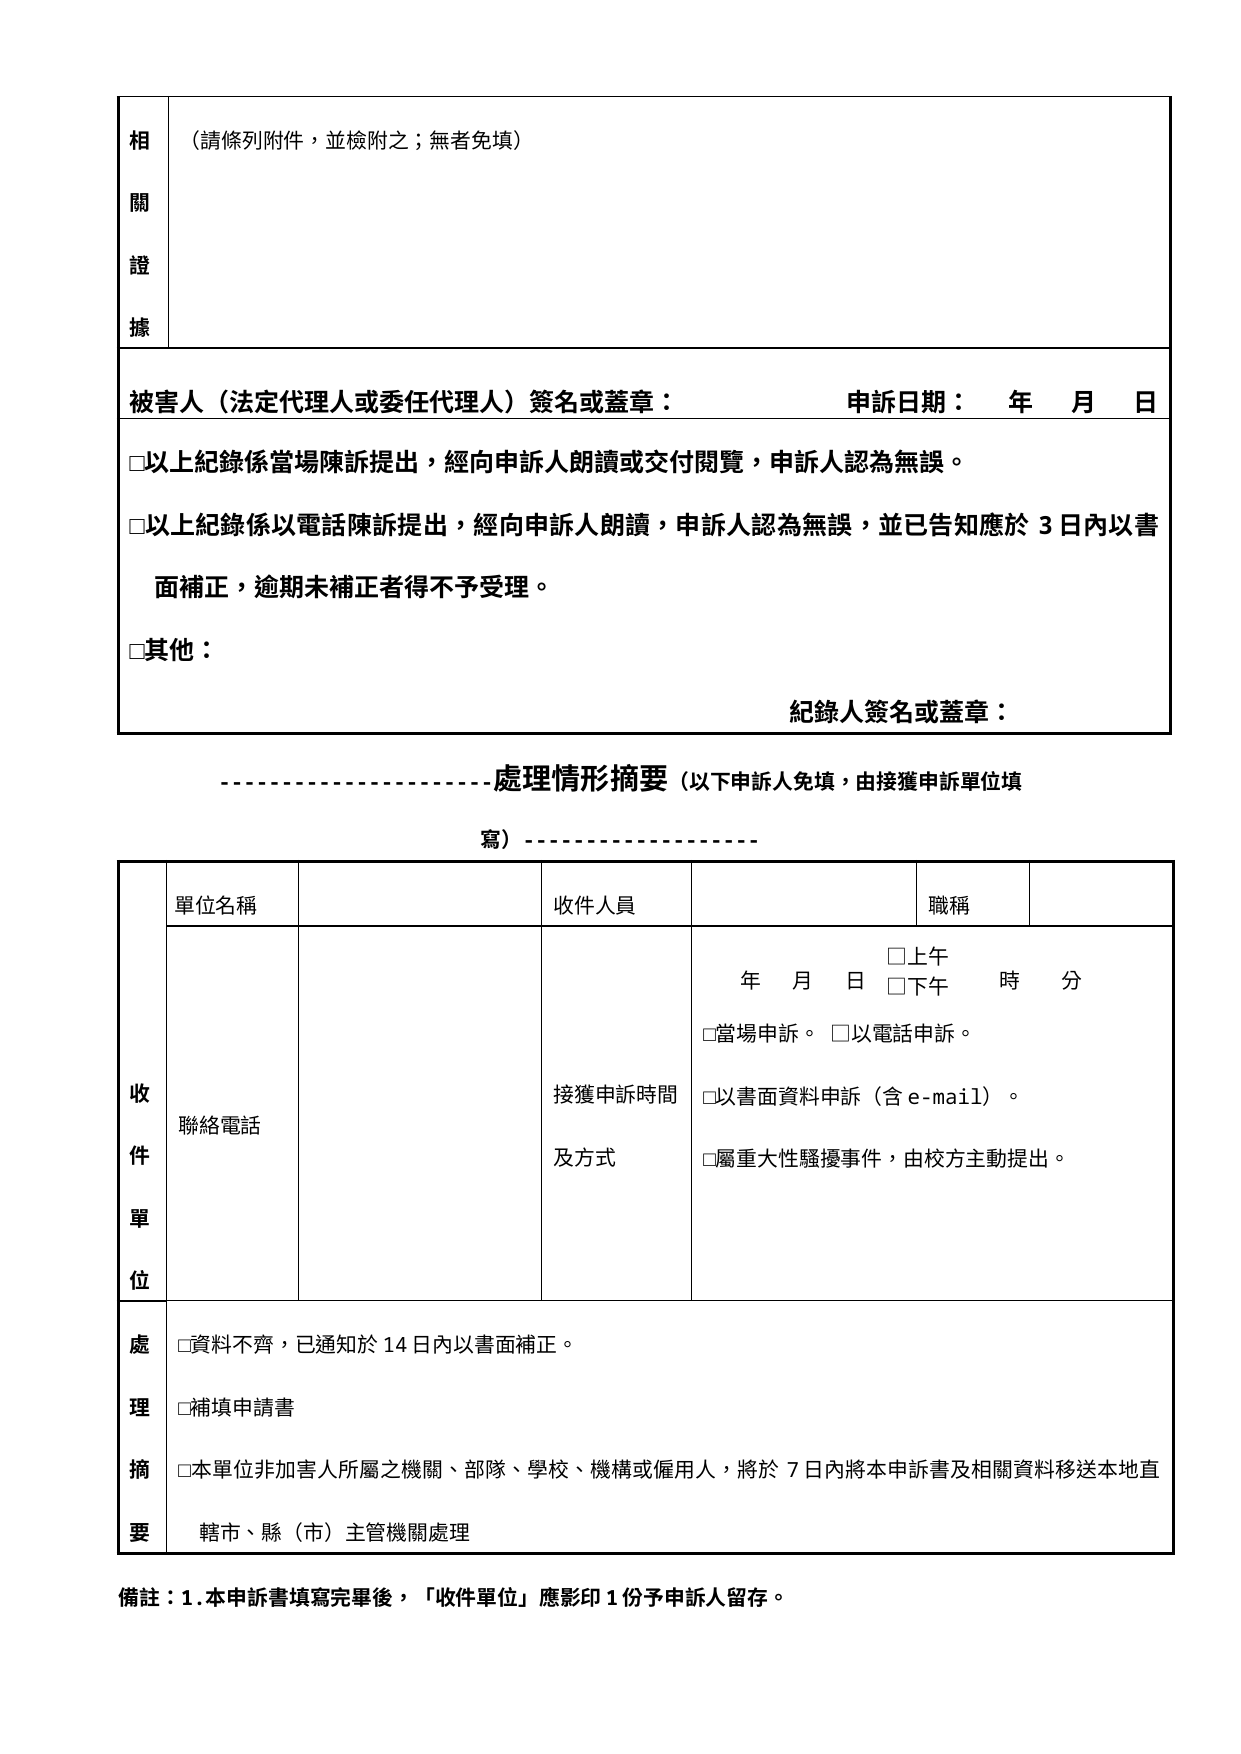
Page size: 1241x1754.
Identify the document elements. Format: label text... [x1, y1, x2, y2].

table_cell 相關證據 [120, 97, 168, 347]
table_header 單位名稱 [167, 863, 298, 925]
table_header [692, 863, 916, 925]
table_cell [299, 927, 541, 1300]
table_header [1030, 863, 1172, 925]
table_header 收件單位 [120, 863, 166, 1300]
table_cell 聯絡電話 [167, 927, 298, 1300]
table_cell □資料不齊，已通知於14日內以書面補正。 □補填申請書 □本單位非加害人所屬之機關、部隊、學校、機構或僱用人，將於7日內將本申訴書及相關資料移送本地直轄市、縣（市）主管機關處理 [167, 1301, 1172, 1552]
table_cell 被害人（法定代理人或委任代理人）簽名或蓋章： 申訴日期： 年 月 日 [120, 349, 1169, 418]
text 備註：1.本申訴書填寫完畢後，「收件單位」應影印1份予申訴人留存。 [118, 1555, 1122, 1618]
text ----------------------處理情形摘要（以下申訴人免填，由接獲申訴單位填寫）------------------- [118, 735, 1122, 860]
table_cell （請條列附件，並檢附之；無者免填） [169, 97, 1169, 347]
table_cell □以上紀錄係當場陳訴提出，經向申訴人朗讀或交付閱覽，申訴人認為無誤。 □以上紀錄係以電話陳訴提出，經向申訴人朗讀，申訴人認為無誤，並已告知應於3日內以書面補正，逾期未補正者得不予受理。 □其他： 紀錄人簽名或蓋章： [120, 419, 1169, 732]
table_cell 處理摘要 [120, 1302, 166, 1552]
table_header 收件人員 [542, 863, 691, 925]
table_header [299, 863, 541, 925]
table_header 職稱 [917, 863, 1029, 925]
table_cell 接獲申訴時間 及方式 [542, 927, 691, 1300]
table_cell 年 月 日 □上午□下午 時 分 □當場申訴。 □以電話申訴。 □以書面資料申訴（含e-mail）。 □屬重大性騷擾事件，由校方主動提出。 [692, 927, 1172, 1300]
